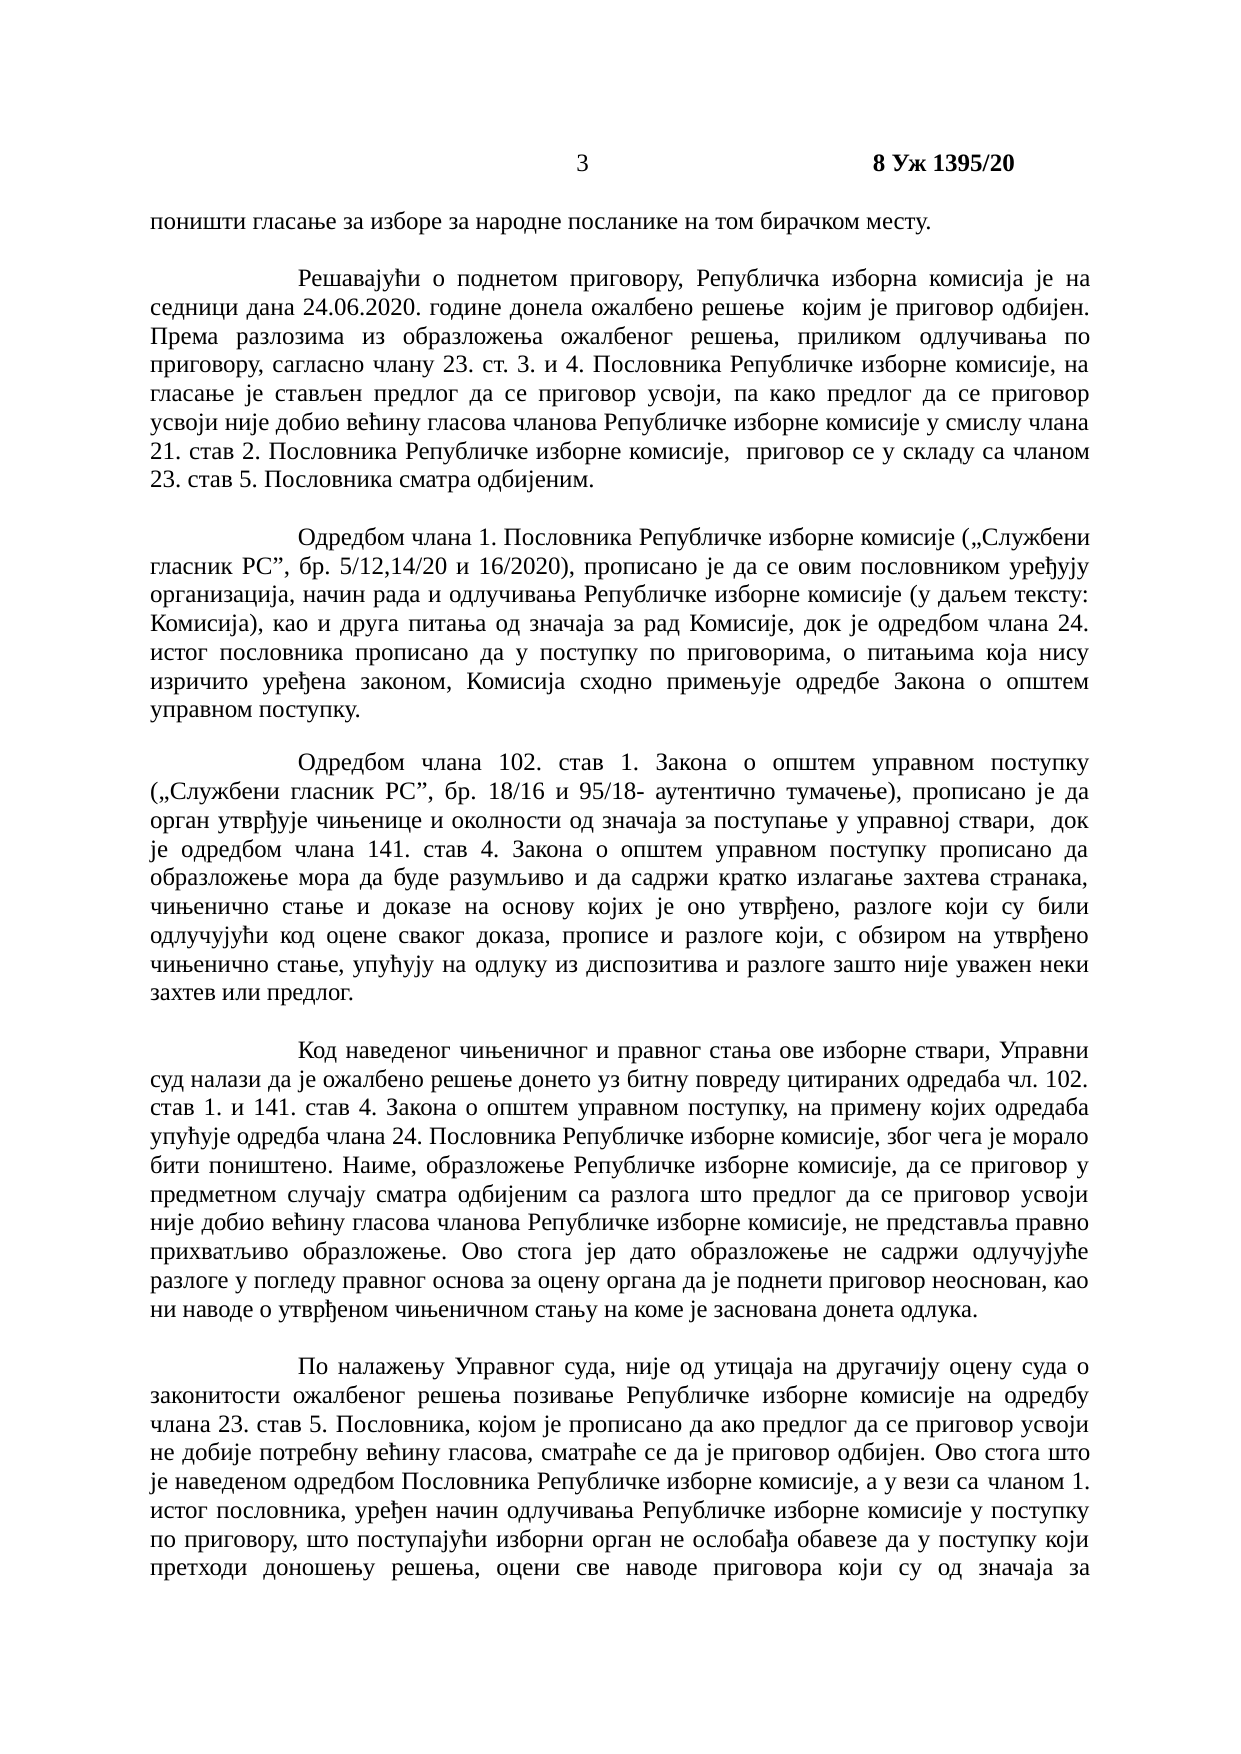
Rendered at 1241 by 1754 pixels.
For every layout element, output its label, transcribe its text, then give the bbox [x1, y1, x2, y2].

text Код наведеног чињеничног и правног стања ове изборне ствари, Управни суд налази да је ожалбено решење донето уз битну повреду цитираних одредаба чл. 102. став 1. и 141. став 4. Закона о општем управном поступку, на примену којих одредаба упућује одредба члана 24. Пословника Републичке изборне комисије, због чега је морало бити поништено. Наиме, образложење Републичке изборне комисије, да се приговор у предметном случају сматра одбијеним са разлога што предлог да се приговор усвоји није добио већину гласова чланова Републичке изборне комисије, не представља правно прихватљиво образложење. Ово стога јер дато образложење не садржи одлучујуће разлоге у погледу правног основа за оцену органа да је поднети приговор неоснован, као ни наводе о утврђеном чињеничном стању на коме је заснована донета одлука. [150, 1035, 1090, 1322]
text Одредбом члана 1. Пословника Републичке изборне комисије („Службени гласник РС”, бр. 5/12,14/20 и 16/2020), прописано је да се овим пословником уређују организација, начин рада и одлучивања Републичке изборне комисије (у даљем тексту: Комисија), као и друга питања од значаја за рад Комисије, док је одредбом члана 24. истог пословника прописано да у поступку по приговорима, о питањима која нису изричито уређена законом, Комисија сходно примењује одредбе Закона о општем управном поступку. [150, 522, 1090, 723]
text поништи гласање за изборе за народне посланике на том бирачком месту. [150, 206, 1090, 234]
text Одредбом члана 102. став 1. Закона о општем управном поступку („Службени гласник РС”, бр. 18/16 и 95/18- аутентично тумачење), прописано је да орган утврђује чињенице и околности од значаја за поступање у управној ствари, док је одредбом члана 141. став 4. Закона о општем управном поступку прописано да образложење мора да буде разумљиво и да садржи кратко излагање захтева странака, чињенично стање и доказе на основу којих је оно утврђено, разлоге који су били одлучујући код оцене сваког доказа, прописе и разлоге који, с обзиром на утврђено чињенично стање, упућују на одлуку из диспозитива и разлоге зашто није уважен неки захтев или предлог. [150, 747, 1090, 1006]
text По налажењу Управног суда, није од утицаја на другачију оцену суда о законитости ожалбеног решења позивање Републичке изборне комисије на одредбу члана 23. став 5. Пословника, којом је прописано да ако предлог да се приговор усвоји не добије потребну већину гласова, сматраће се да је приговор одбијен. Ово стога што је наведеном одредбом Пословника Републичке изборне комисије, а у вези са чланом 1. истог пословника, уређен начин одлучивања Републичке изборне комисије у поступку по приговору, што поступајући изборни орган не ослобађа обавезе да у поступку који претходи доношењу решења, оцени све наводе приговора који су од значаја за [150, 1351, 1090, 1581]
text Решавајући о поднетом приговору, Републичка изборна комисија је на седници дана 24.06.2020. године донела ожалбено решење којим је приговор одбијен. Према разлозима из образложења ожалбеног решења, приликом одлучивања по приговору, сагласно члану 23. ст. 3. и 4. Пословника Републичке изборне комисије, на гласање је стављен предлог да се приговор усвоји, па како предлог да се приговор усвоји није добио већину гласова чланова Републичке изборне комисије у смислу члана 21. став 2. Пословника Републичке изборне комисије, приговор се у складу са чланом 23. став 5. Пословника сматра одбијеним. [150, 263, 1090, 493]
